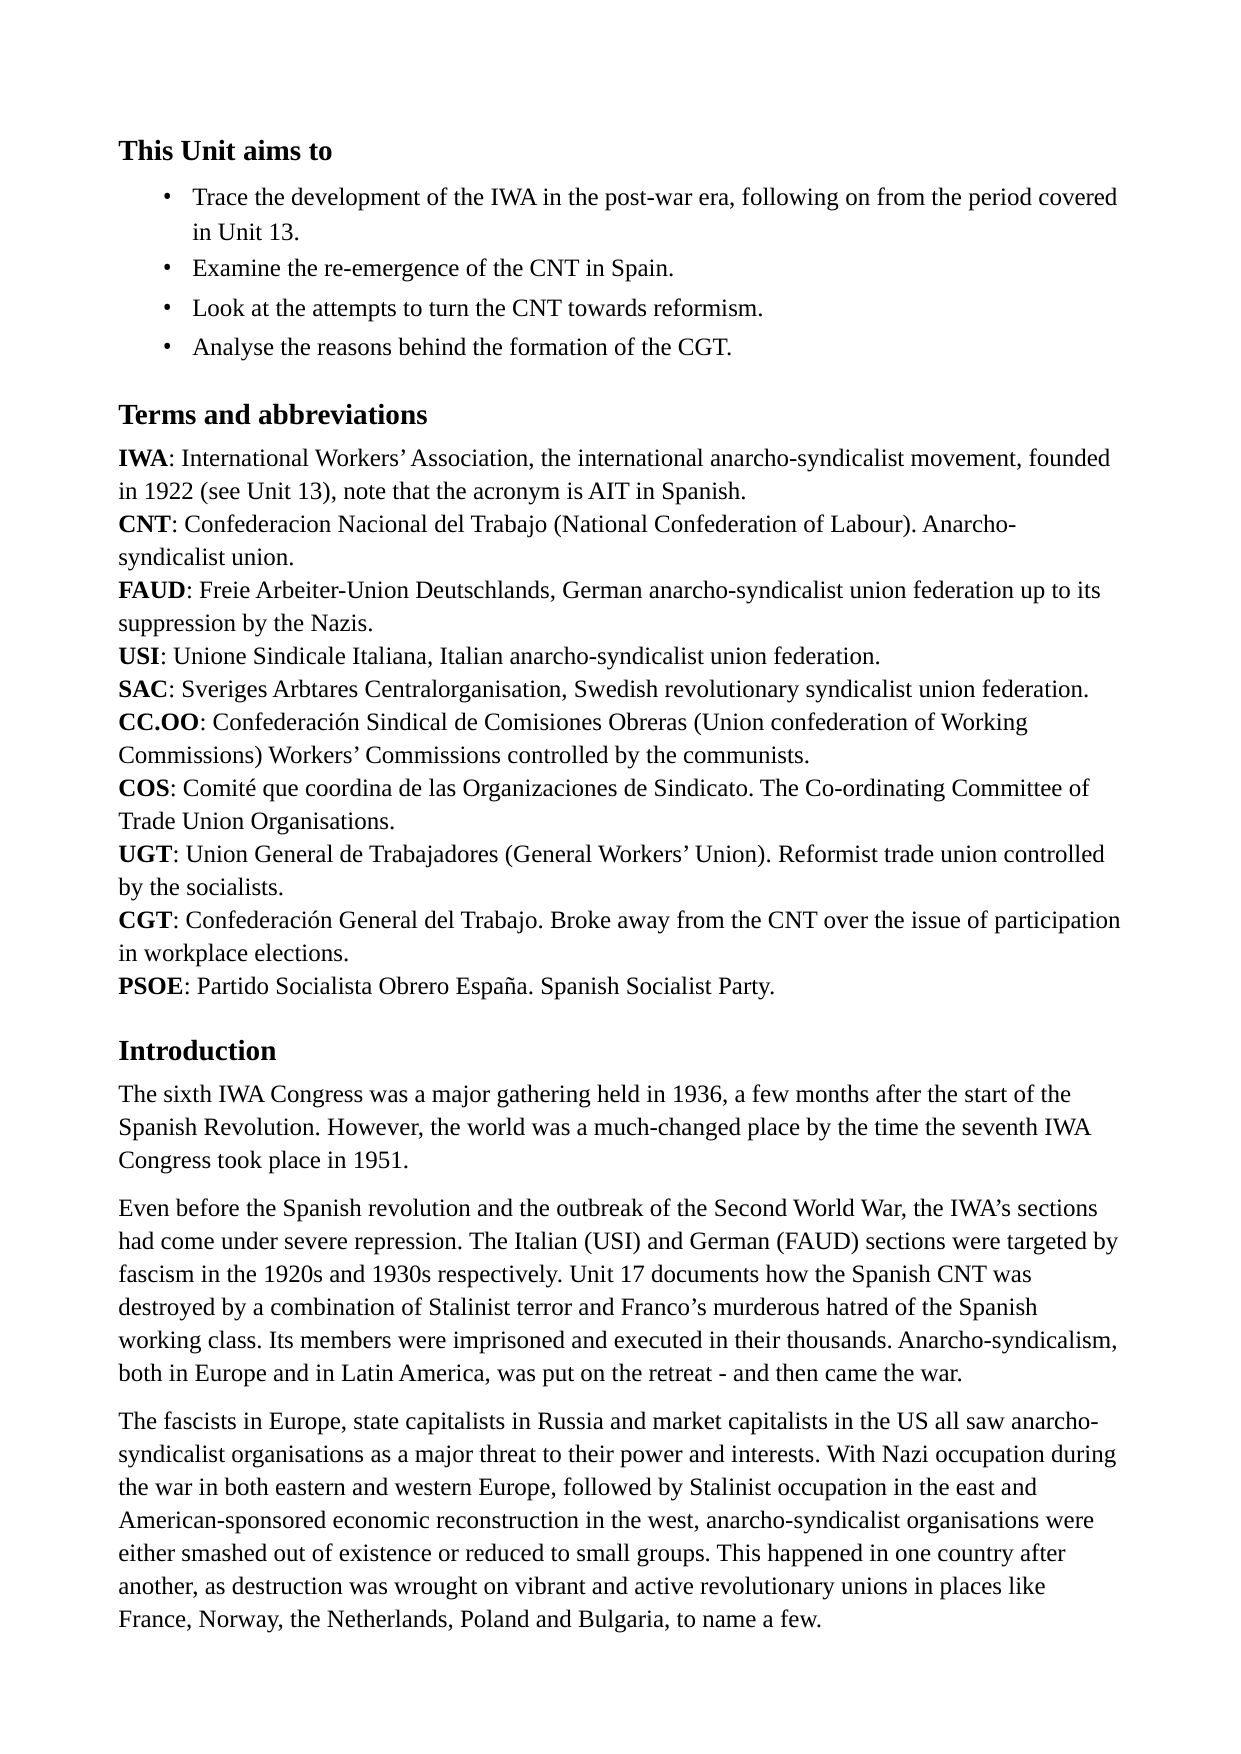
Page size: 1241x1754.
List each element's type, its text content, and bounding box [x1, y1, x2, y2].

list Trace the development of the IWA in the post-war era, following on from the period covered in Unit 13. [162, 179, 1122, 246]
subtitle Terms and abbreviations [118, 397, 1122, 430]
subtitle Introduction [118, 1033, 1122, 1067]
list Examine the re-emergence of the CNT in Spain. [162, 250, 1122, 284]
text The sixth IWA Congress was a major gathering held in 1936, a few months after the start of the Spanish Revolution. However, the world was a much-changed place by the time the seventh IWA Congress took place in 1951. [118, 1079, 1122, 1174]
text The fascists in Europe, state capitalists in Russia and market capitalists in the US all saw anarcho-syndicalist organisations as a major threat to their power and interests. With Nazi occupation during the war in both eastern and western Europe, followed by Stalinist occupation in the east and American-sponsored economic reconstruction in the west, anarcho-syndicalist organisations were either smashed out of existence or reduced to small groups. This happened in one country after another, as destruction was wrought on vibrant and active revolutionary unions in places like France, Norway, the Netherlands, Poland and Bulgaria, to name a few. [118, 1406, 1122, 1633]
subtitle This Unit aims to [118, 133, 1122, 166]
text IWA: International Workers’ Association, the international anarcho-syndicalist movement, founded in 1922 (see Unit 13), note that the acronym is AIT in Spanish. CNT: Confederacion Nacional del Trabajo (National Confederation of Labour). Anarcho-syndicalist union. FAUD: Freie Arbeiter-Union Deutschlands, German anarcho-syndicalist union federation up to its suppression by the Nazis. USI: Unione Sindicale Italiana, Italian anarcho-syndicalist union federation. SAC: Sveriges Arbtares Centralorganisation, Swedish revolutionary syndicalist union federation. CC.OO: Confederación Sindical de Comisiones Obreras (Union confederation of Working Commissions) Workers’ Commissions controlled by the communists. COS: Comité que coordina de las Organizaciones de Sindicato. The Co-ordinating Committee of Trade Union Organisations. UGT: Union General de Trabajadores (General Workers’ Union). Reformist trade union controlled by the socialists. CGT: Confederación General del Trabajo. Broke away from the CNT over the issue of participation in workplace elections. PSOE: Partido Socialista Obrero España. Spanish Socialist Party. [118, 443, 1122, 1000]
text Even before the Spanish revolution and the outbreak of the Second World War, the IWA’s sections had come under severe repression. The Italian (USI) and German (FAUD) sections were targeted by fascism in the 1920s and 1930s respectively. Unit 17 documents how the Spanish CNT was destroyed by a combination of Stalinist terror and Franco’s murderous hatred of the Spanish working class. Its members were imprisoned and executed in their thousands. Anarcho-syndicalism, both in Europe and in Latin America, was put on the retreat - and then came the war. [118, 1193, 1122, 1387]
list Analyse the reasons behind the formation of the CGT. [162, 328, 1122, 362]
list Look at the attempts to turn the CNT towards reformism. [162, 289, 1122, 323]
